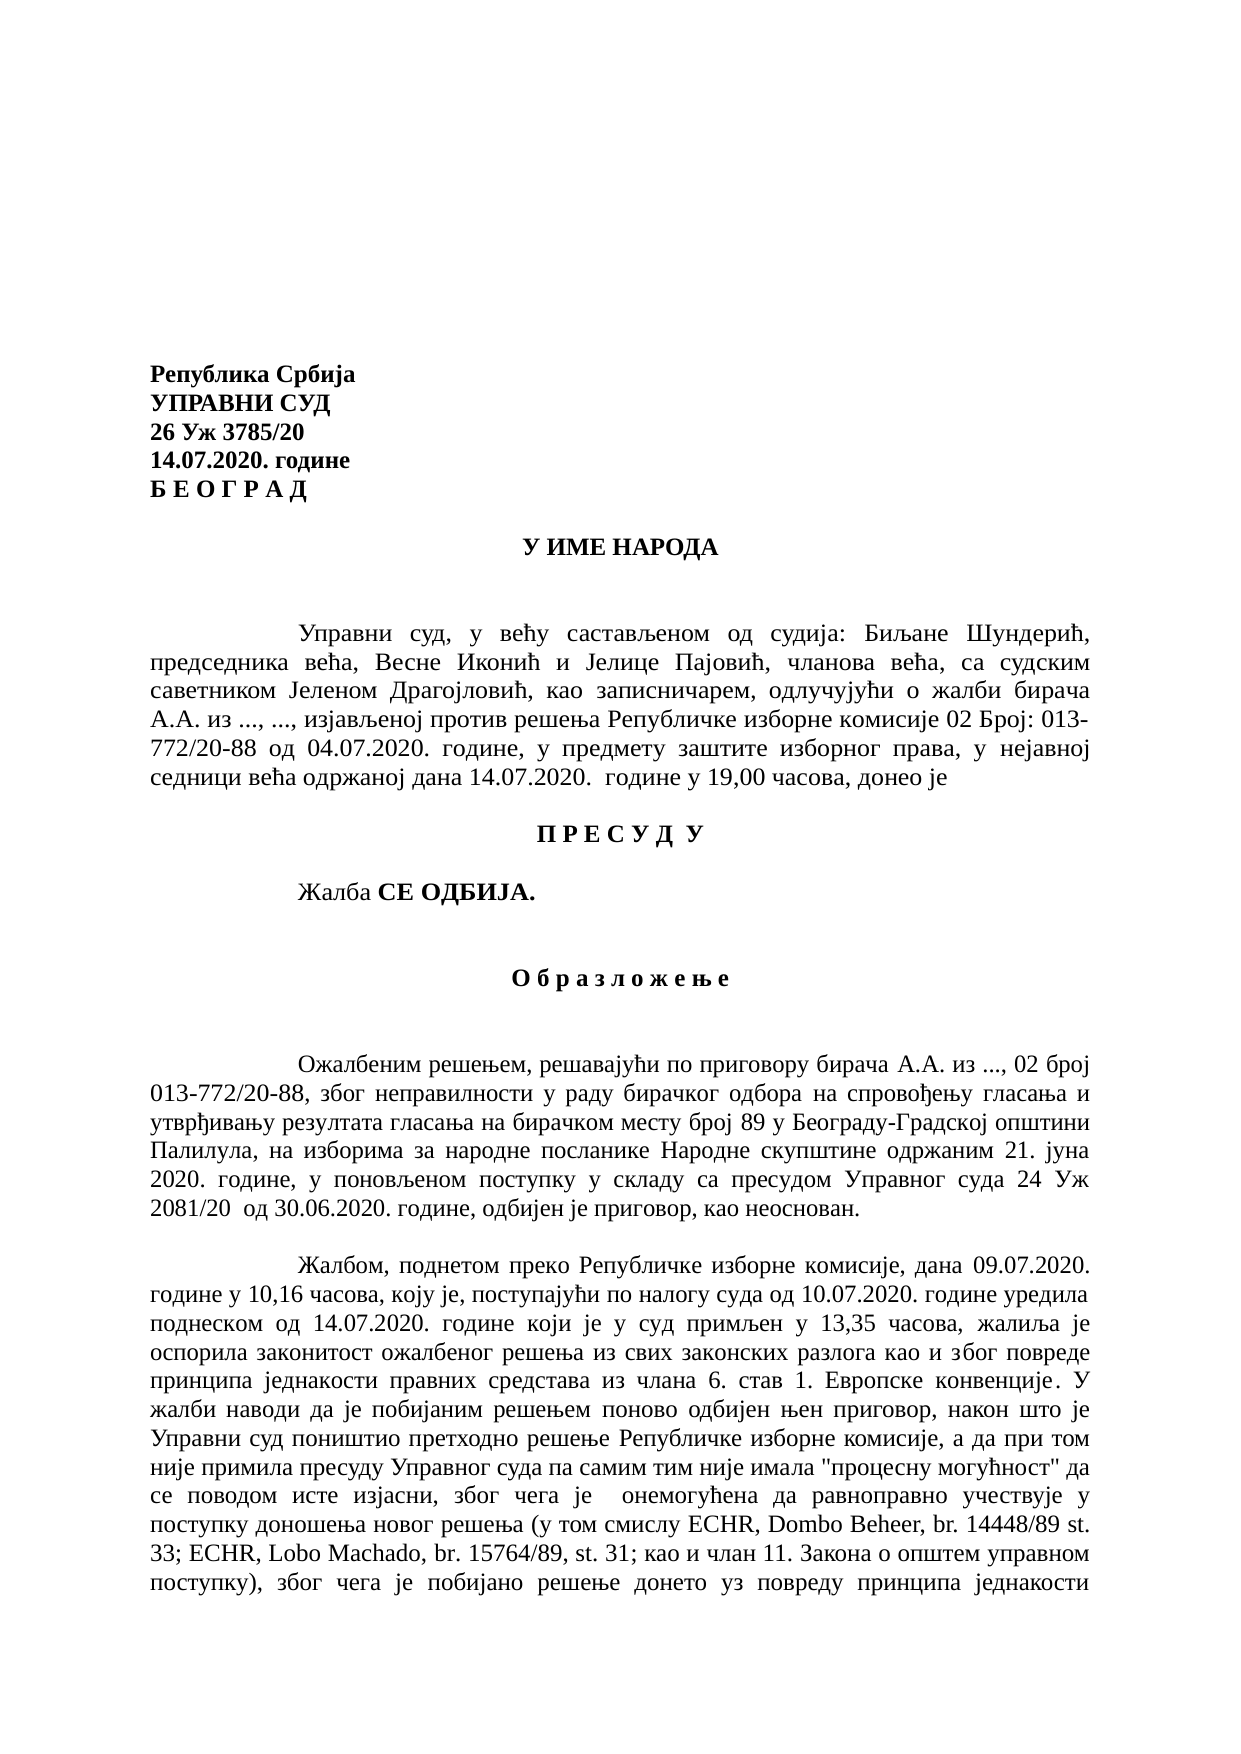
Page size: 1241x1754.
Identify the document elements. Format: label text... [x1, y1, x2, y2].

text Република Србија [150, 148, 1090, 388]
text 26 Уж 3785/20 [150, 417, 1090, 445]
text Б Е О Г Р А Д [150, 474, 1090, 503]
text О б р а з л о ж е њ е [150, 963, 1090, 992]
text П Р Е С У Д У [150, 819, 1090, 848]
text 14.07.2020. године [150, 445, 1090, 474]
text Ожалбеним решењем, решавајући по приговору бирача А.А. из ..., 02 број 013-772/20-88, због неправилности у раду бирачког одбора на спровођењу гласања и утврђивању резултата гласања на бирачком месту број 89 у Београду-Градској општини Палилула, на изборима за народне посланике Народне скупштине одржаним 21. јуна 2020. године, у поновљеном поступку у складу са пресудом Управног суда 24 Уж 2081/20 од 30.06.2020. године, одбијен је приговор, као неоснован. [150, 1049, 1090, 1222]
text Жалба СЕ ОДБИЈА. [150, 877, 1090, 905]
text УПРАВНИ СУД [150, 388, 1090, 417]
text У ИМЕ НАРОДА [150, 532, 1090, 560]
text Управни суд, у већу састављеном од судија: Биљане Шундерић, председника већа, Весне Иконић и Јелице Пајовић, чланова већа, са судским саветником Јеленом Драгојловић, као записничарем, одлучујући о жалби бирача А.А. из ..., ..., изјављеној против решења Републичке изборне комисије 02 Број: 013-772/20-88 од 04.07.2020. године, у предмету заштите изборног права, у нејавној седници већа одржаној дана 14.07.2020. године у 19,00 часова, донео је [150, 618, 1090, 790]
text Жалбом, поднетом преко Републичке изборне комисије, дана 09.07.2020. године у 10,16 часова, коју је, поступајући по налогу суда од 10.07.2020. године уредила поднеском од 14.07.2020. године који је у суд примљен у 13,35 часова, жалиља је оспорила законитост ожалбеног решења из свих законских разлога као и због повреде принципа једнакости правних средстава из члана 6. став 1. Европске конвенције. У жалби наводи да је побијаним решењем поново одбијен њен приговор, након што је Управни суд поништио претходно решење Републичке изборне комисије, а да при том није примила пресуду Управног суда па самим тим није имала "процесну могућност" да се поводом исте изјасни, због чега је онемогућена да равноправно учествује у поступку доношења новог решења (у том смислу ECHR, Dombo Beheer, br. 14448/89 st. 33; ECHR, Lobo Machado, br. 15764/89, st. 31; као и члан 11. Закона о општем управном поступку), због чега је побијано решење донето уз повреду принципа једнакости [150, 1250, 1090, 1595]
